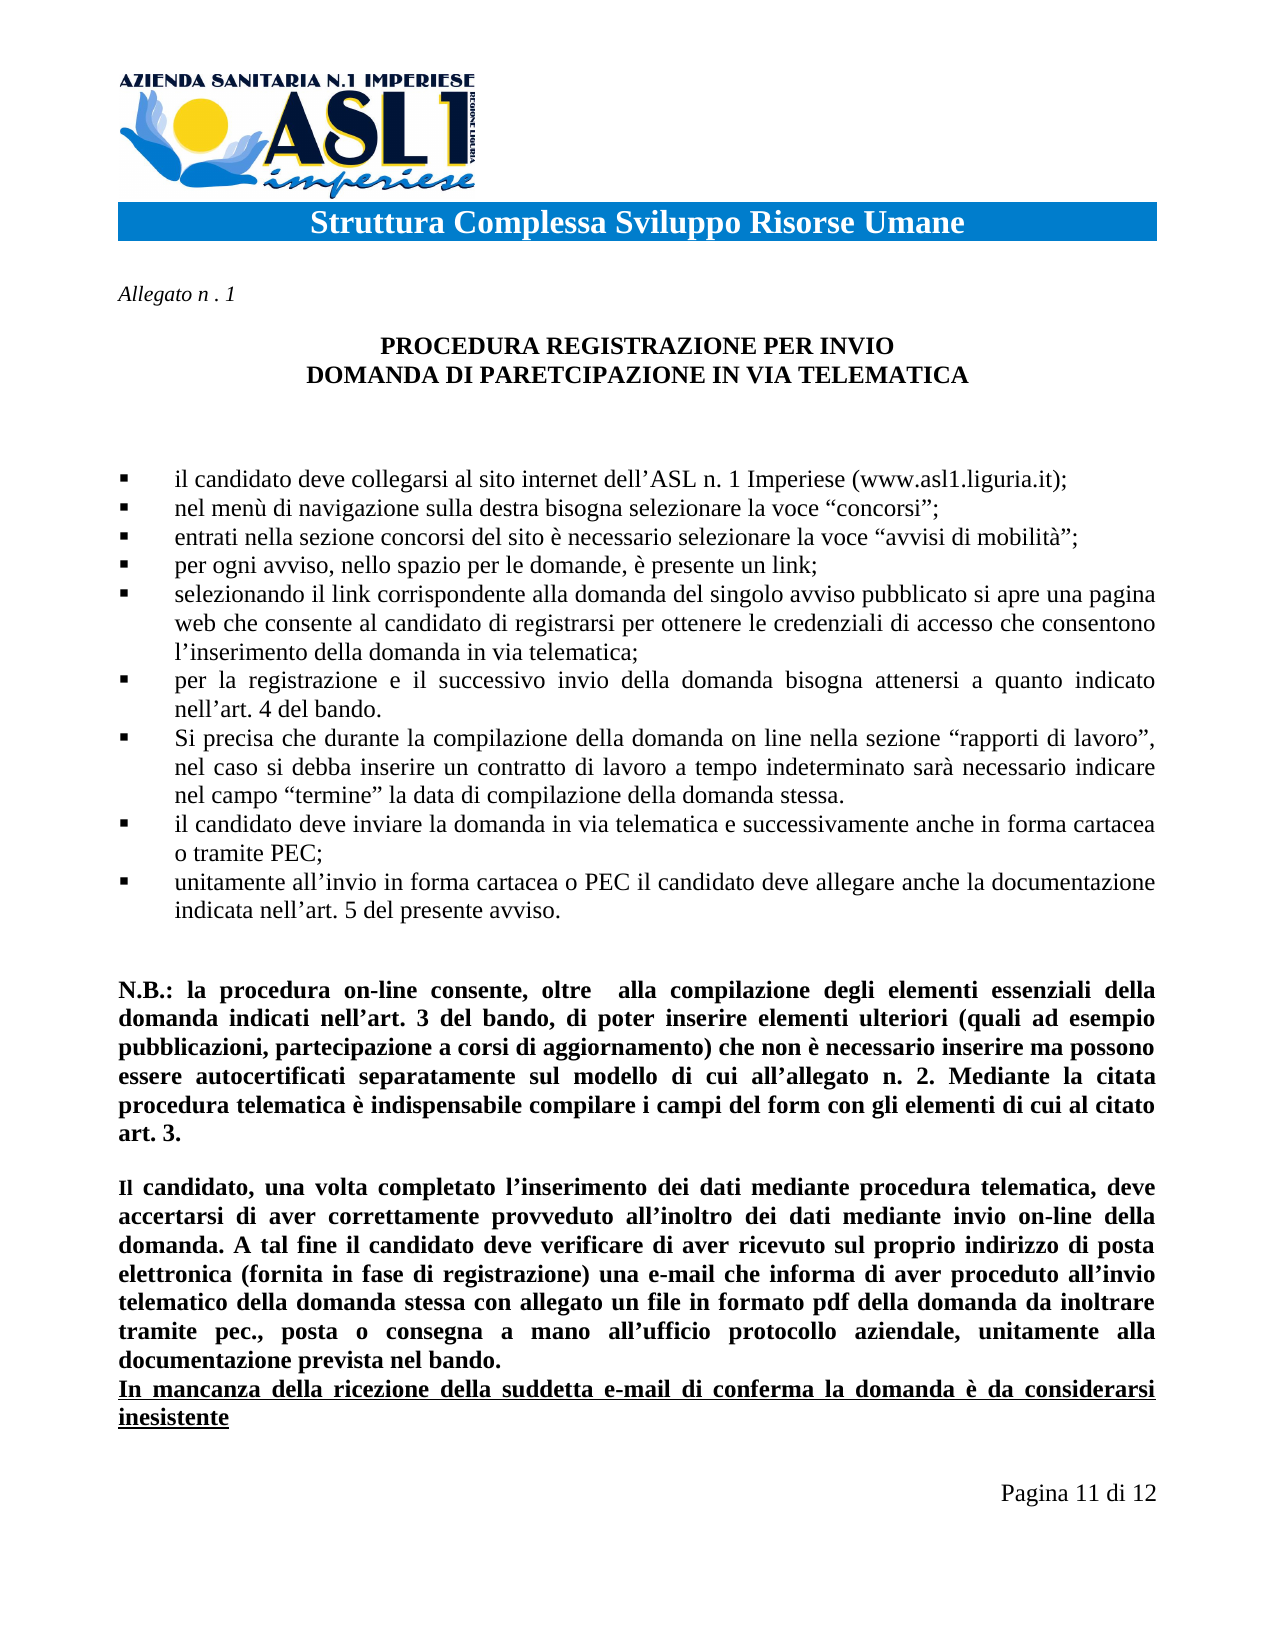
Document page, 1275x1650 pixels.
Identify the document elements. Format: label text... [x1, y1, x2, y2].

text N.B.: la procedura on-line consente, oltre alla compilazione degli elementi essenziali della domanda indicati nell’art. 3 del bando, di poter inserire elementi ulteriori (quali ad esempio pubblicazioni, partecipazione a corsi di aggiornamento) che non è necessario inserire ma possono essere autocertificati separatamente sul modello di cui all’allegato n. 2. Mediante la citata procedura telematica è indispensabile compilare i campi del form con gli elementi di cui al citato art. 3. [118, 975, 1157, 1147]
list Si precisa che durante la compilazione della domanda on line nella sezione “rapporti di lavoro”, nel caso si debba inserire un contratto di lavoro a tempo indeterminato sarà necessario indicare nel campo “termine” la data di compilazione della domanda stessa. [118, 723, 1157, 809]
text DOMANDA DI PARETCIPAZIONE IN VIA TELEMATICA [118, 360, 1157, 389]
list il candidato deve collegarsi al sito internet dell’ASL n. 1 Imperiese (www.asl1.liguria.it); [118, 464, 1157, 493]
list unitamente all’invio in forma cartacea o PEC il candidato deve allegare anche la documentazione indicata nell’art. 5 del presente avviso. [118, 867, 1157, 924]
picture [119, 74, 475, 199]
text Allegato n . 1 [118, 281, 1157, 306]
list il candidato deve inviare la domanda in via telematica e successivamente anche in forma cartacea o tramite PEC; [118, 809, 1157, 867]
list nel menù di navigazione sulla destra bisogna selezionare la voce “concorsi”; [118, 493, 1157, 522]
list per ogni avviso, nello spazio per le domande, è presente un link; [118, 551, 1157, 579]
text PROCEDURA REGISTRAZIONE PER INVIO [118, 331, 1157, 360]
text Il candidato, una volta completato l’inserimento dei dati mediante procedura telematica, deve accertarsi di aver correttamente provveduto all’inoltro dei dati mediante invio on-line della domanda. A tal fine il candidato deve verificare di aver ricevuto sul proprio indirizzo di posta elettronica (fornita in fase di registrazione) una e-mail che informa di aver proceduto all’invio telematico della domanda stessa con allegato un file in formato pdf della domanda da inoltrare tramite pec., posta o consegna a mano all’ufficio protocollo aziendale, unitamente alla documentazione prevista nel bando. [118, 1172, 1157, 1374]
list per la registrazione e il successivo invio della domanda bisogna attenersi a quanto indicato nell’art. 4 del bando. [118, 666, 1157, 723]
list entrati nella sezione concorsi del sito è necessario selezionare la voce “avvisi di mobilità”; [118, 522, 1157, 551]
list selezionando il link corrispondente alla domanda del singolo avviso pubblicato si apre una pagina web che consente al candidato di registrarsi per ottenere le credenziali di accesso che consentono l’inserimento della domanda in via telematica; [118, 579, 1157, 666]
text In mancanza della ricezione della suddetta e-mail di conferma la domanda è da considerarsi inesistente [118, 1374, 1157, 1431]
